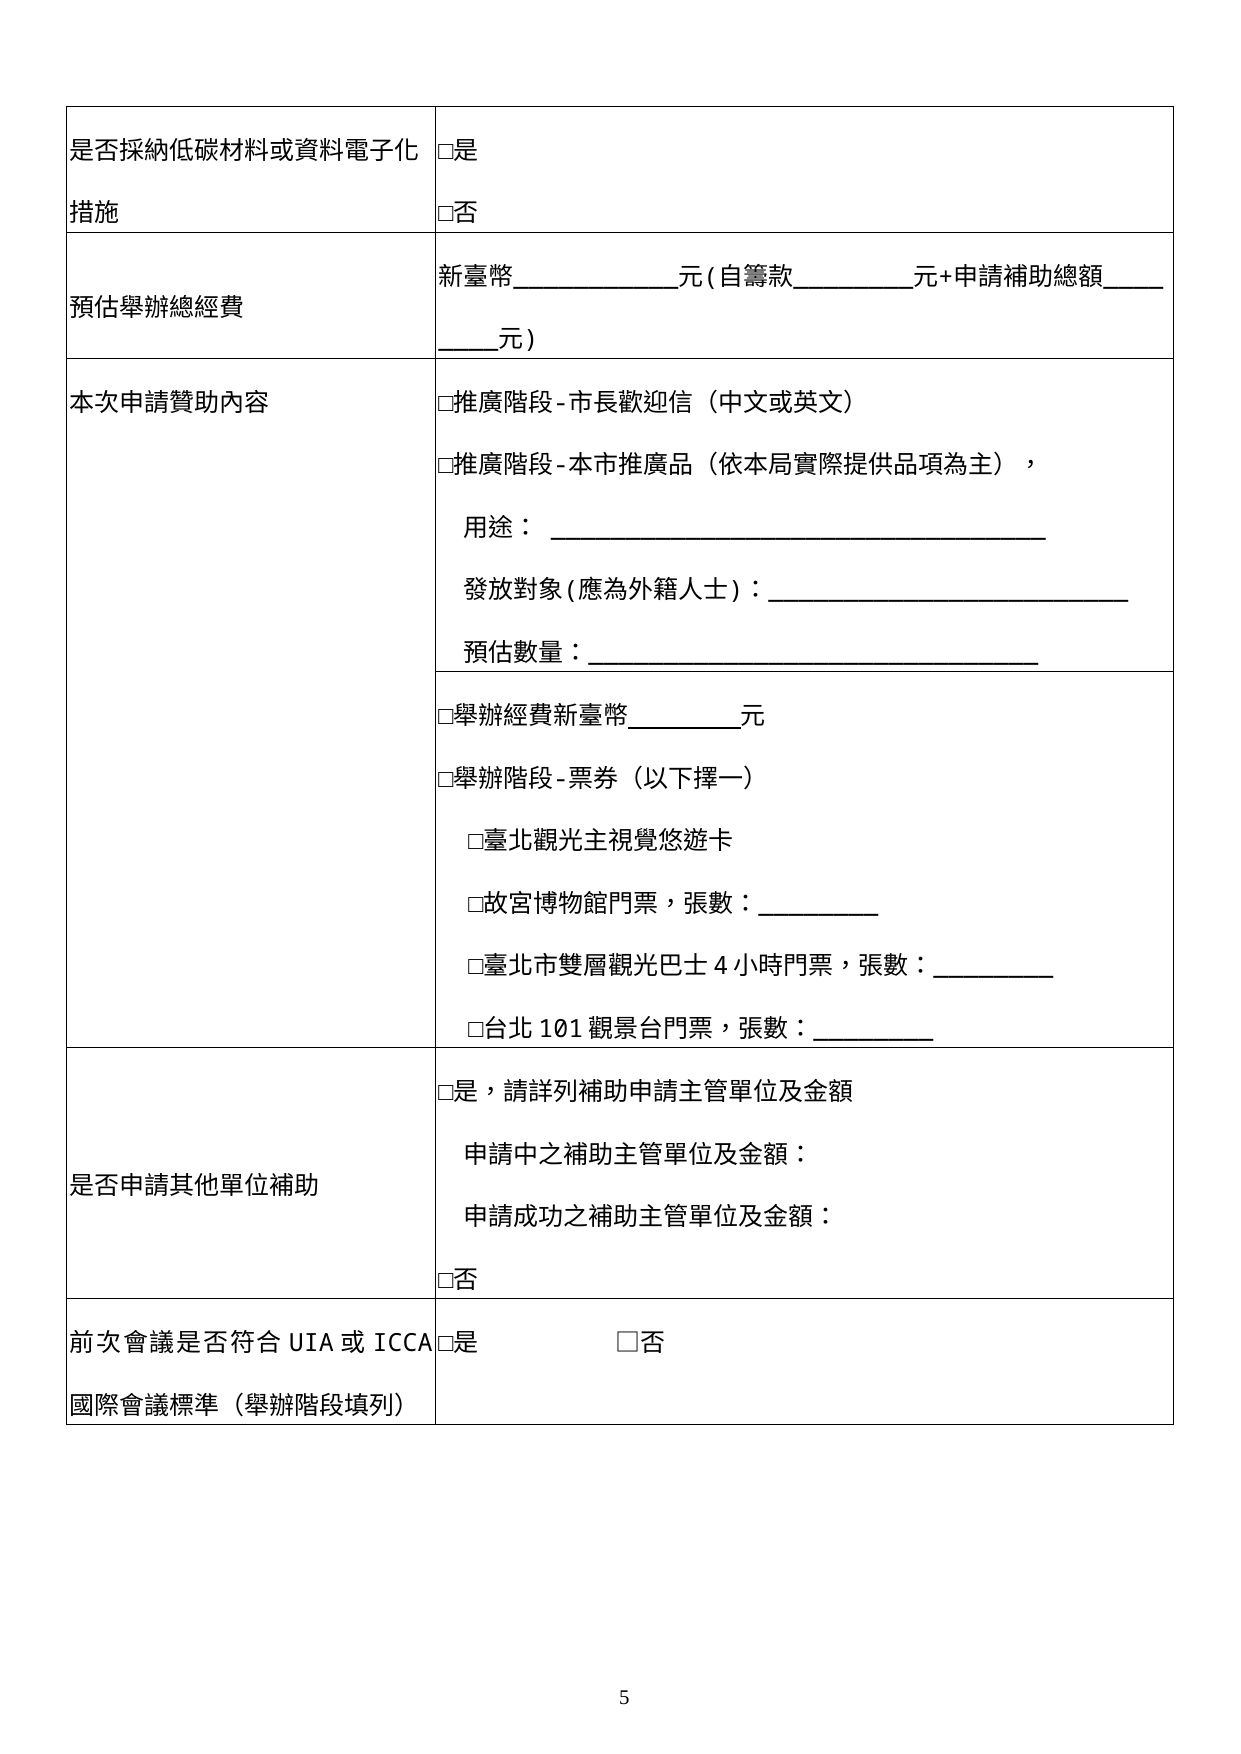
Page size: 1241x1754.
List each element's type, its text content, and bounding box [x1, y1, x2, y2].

table_cell 是否採納低碳材料或資料電子化措施 [67, 107, 435, 232]
table_cell 本次申請贊助內容 [67, 359, 435, 1047]
table_cell □推廣階段-市長歡迎信（中文或英文） □推廣階段-本市推廣品（依本局實際提供品項為主）， 用途： _________________________________ 發放對象(應為外籍人士)：________________________ 預估數量：______________________________ [436, 359, 1173, 671]
table_cell 新臺幣___________元(自籌款________元+申請補助總額________元) [436, 233, 1173, 358]
table_cell □是 □否 [436, 1299, 1173, 1424]
table_cell □舉辦經費新臺幣 元 □舉辦階段-票券（以下擇一） □臺北觀光主視覺悠遊卡 □故宮博物館門票，張數：________ □臺北市雙層觀光巴士4小時門票，張數：________ □台北101觀景台門票，張數：________ [436, 672, 1173, 1047]
table_cell 預估舉辦總經費 [67, 233, 435, 358]
table_cell 是否申請其他單位補助 [67, 1048, 435, 1298]
table_cell 前次會議是否符合UIA或ICCA國際會議標準（舉辦階段填列） [67, 1299, 435, 1424]
table_cell □是 □否 [436, 107, 1173, 232]
table_cell □是，請詳列補助申請主管單位及金額 申請中之補助主管單位及金額： 申請成功之補助主管單位及金額： □否 [436, 1048, 1173, 1298]
